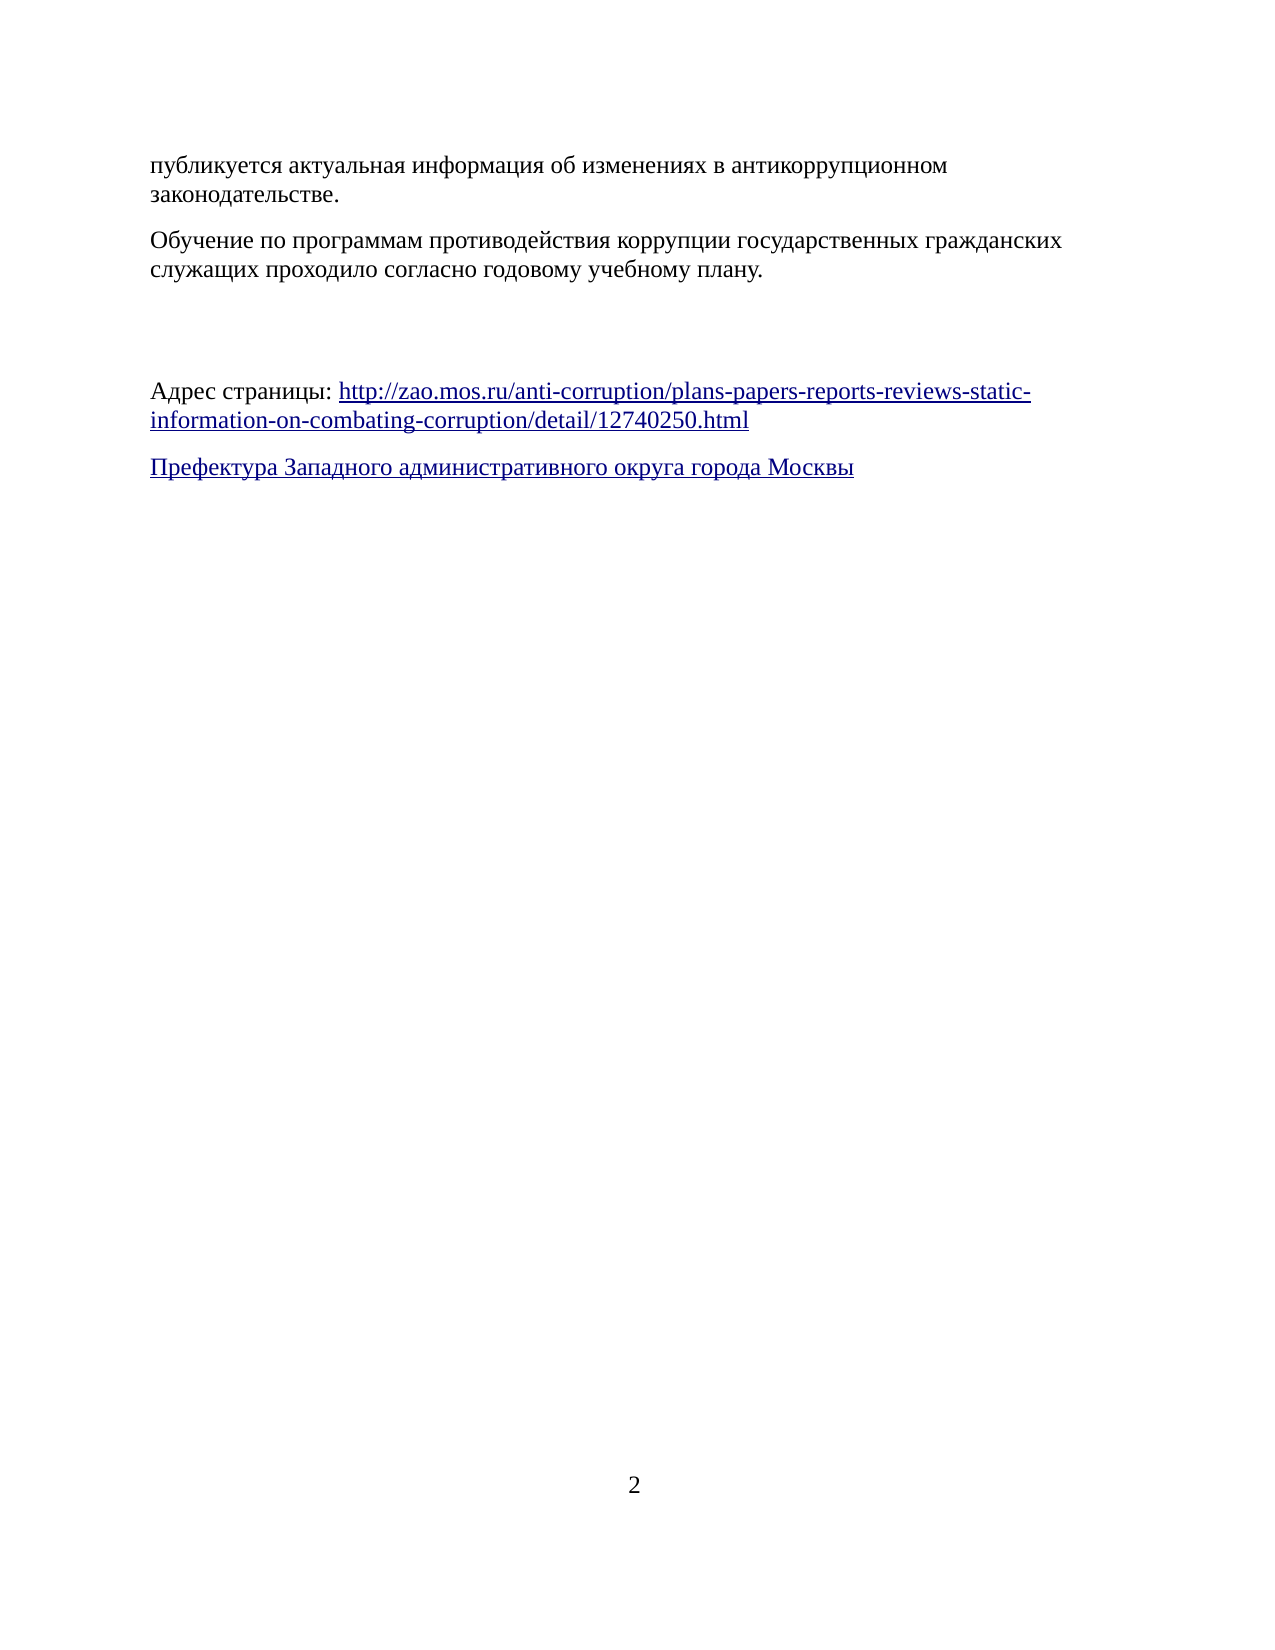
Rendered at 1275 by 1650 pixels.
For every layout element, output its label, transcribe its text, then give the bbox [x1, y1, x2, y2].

text публикуется актуальная информация об изменениях в антикоррупционном законодательстве. [150, 150, 1125, 207]
text Адрес страницы: http://zao.mos.ru/anti-corruption/plans-papers-reports-reviews-static-information-on-combating-corruption/detail/12740250.html [150, 376, 1125, 434]
text Обучение по программам противодействия коррупции государственных гражданских служащих проходило согласно годовому учебному плану. [150, 225, 1125, 283]
text Префектура Западного административного округа города Москвы [150, 452, 1125, 480]
